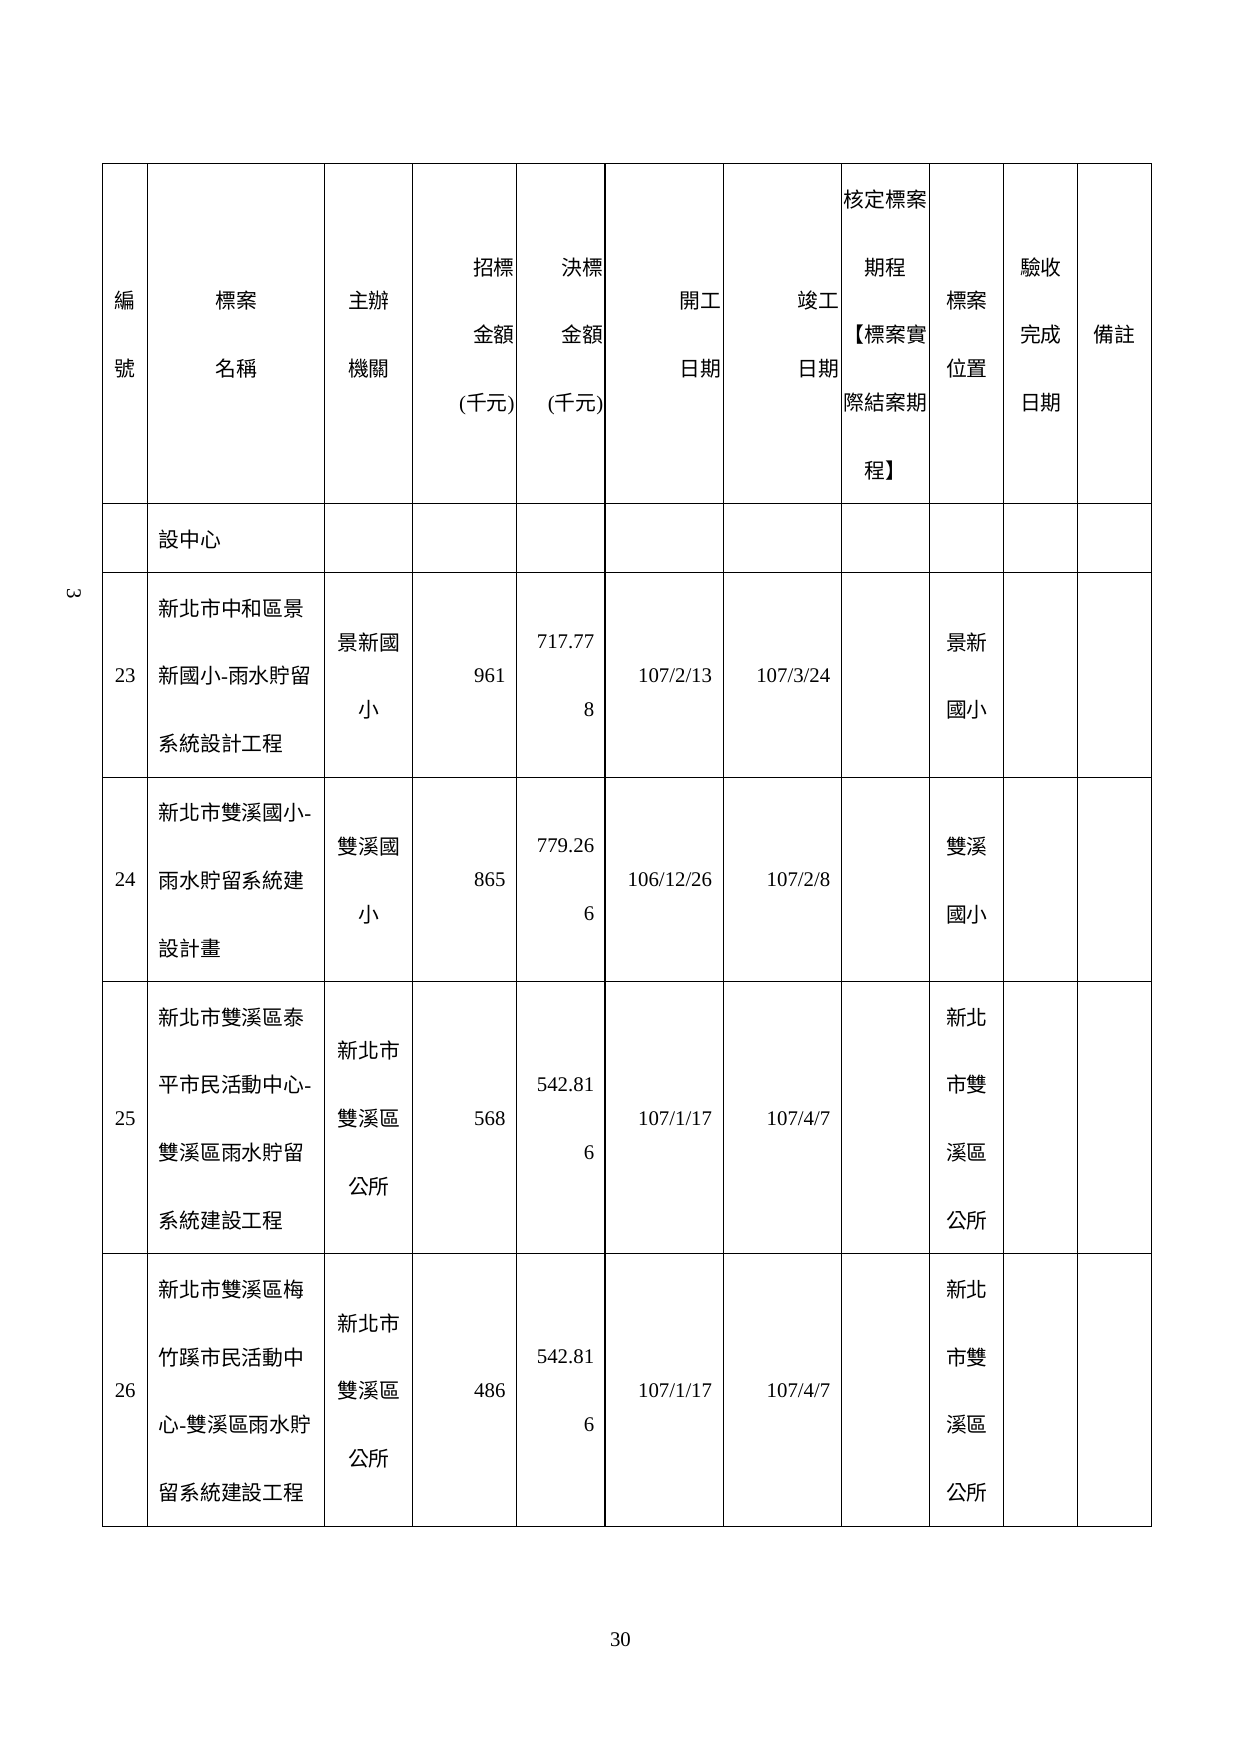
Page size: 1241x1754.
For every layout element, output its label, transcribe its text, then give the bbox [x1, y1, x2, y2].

table_header 驗收 完成 日期 [1004, 164, 1077, 503]
table_cell [842, 504, 929, 572]
table_cell 雙溪國小 [930, 778, 1003, 981]
table_header 開工 日期 [606, 164, 723, 503]
table_cell [1004, 573, 1077, 777]
table_cell 景新國小 [325, 573, 412, 777]
table_header 決標 金額 (千元) [517, 164, 604, 503]
table_cell 新北市雙溪國小-雨水貯留系統建設計畫 [148, 778, 324, 981]
table_cell 新北市雙溪區公所 [325, 982, 412, 1253]
table_header 標案 位置 [930, 164, 1003, 503]
table_cell [1004, 778, 1077, 981]
table_cell 961 [413, 573, 516, 777]
table_cell [1078, 573, 1151, 777]
table_header 標案 名稱 [148, 164, 324, 503]
table_cell [1078, 1254, 1151, 1526]
table_cell 107/2/8 [724, 778, 841, 981]
table_cell 24 [103, 778, 147, 981]
table_cell [724, 504, 841, 572]
table_cell 新北市雙溪區泰平市民活動中心-雙溪區雨水貯留系統建設工程 [148, 982, 324, 1253]
table_cell 542.816 [517, 982, 604, 1253]
table_cell 568 [413, 982, 516, 1253]
table_cell 107/1/17 [606, 982, 723, 1253]
table_cell [1004, 982, 1077, 1253]
table_cell [842, 778, 929, 981]
table_cell [842, 1254, 929, 1526]
table_header 竣工 日期 [724, 164, 841, 503]
table_cell 717.778 [517, 573, 604, 777]
table_cell [1078, 504, 1151, 572]
table_cell [1004, 504, 1077, 572]
table_cell 新北市雙溪區梅竹蹊市民活動中心-雙溪區雨水貯留系統建設工程 [148, 1254, 324, 1526]
table_cell 設中心 [148, 504, 324, 572]
table_cell 25 [103, 982, 147, 1253]
table_cell 26 [103, 1254, 147, 1526]
table_cell 107/1/17 [606, 1254, 723, 1526]
table_cell [930, 504, 1003, 572]
table_cell 107/3/24 [724, 573, 841, 777]
table_header 備註 [1078, 164, 1151, 503]
table_cell 107/4/7 [724, 1254, 841, 1526]
table_cell [1078, 982, 1151, 1253]
table_cell [413, 504, 516, 572]
table_cell 23 [103, 573, 147, 777]
table_cell 542.816 [517, 1254, 604, 1526]
table_cell [1078, 778, 1151, 981]
table_cell 486 [413, 1254, 516, 1526]
table_cell 865 [413, 778, 516, 981]
table_cell [842, 982, 929, 1253]
table_cell [325, 504, 412, 572]
table_header 編號 [103, 164, 147, 503]
table_cell 779.266 [517, 778, 604, 981]
table_cell 雙溪國小 [325, 778, 412, 981]
table_cell [103, 504, 147, 572]
table_header 核定標案期程 【標案實際結案期程】 [842, 164, 929, 503]
table_cell [606, 504, 723, 572]
table_cell 107/2/13 [606, 573, 723, 777]
table_cell [842, 573, 929, 777]
table_cell 107/4/7 [724, 982, 841, 1253]
table_cell 新北市雙溪區公所 [930, 982, 1003, 1253]
table_cell 106/12/26 [606, 778, 723, 981]
table_cell 新北市雙溪區公所 [930, 1254, 1003, 1526]
table_header 主辦 機關 [325, 164, 412, 503]
table_header 招標 金額 (千元) [413, 164, 516, 503]
table_cell [1004, 1254, 1077, 1526]
table_cell 新北市雙溪區公所 [325, 1254, 412, 1526]
table_cell 景新國小 [930, 573, 1003, 777]
table_cell 新北市中和區景新國小-雨水貯留系統設計工程 [148, 573, 324, 777]
table_cell [517, 504, 604, 572]
